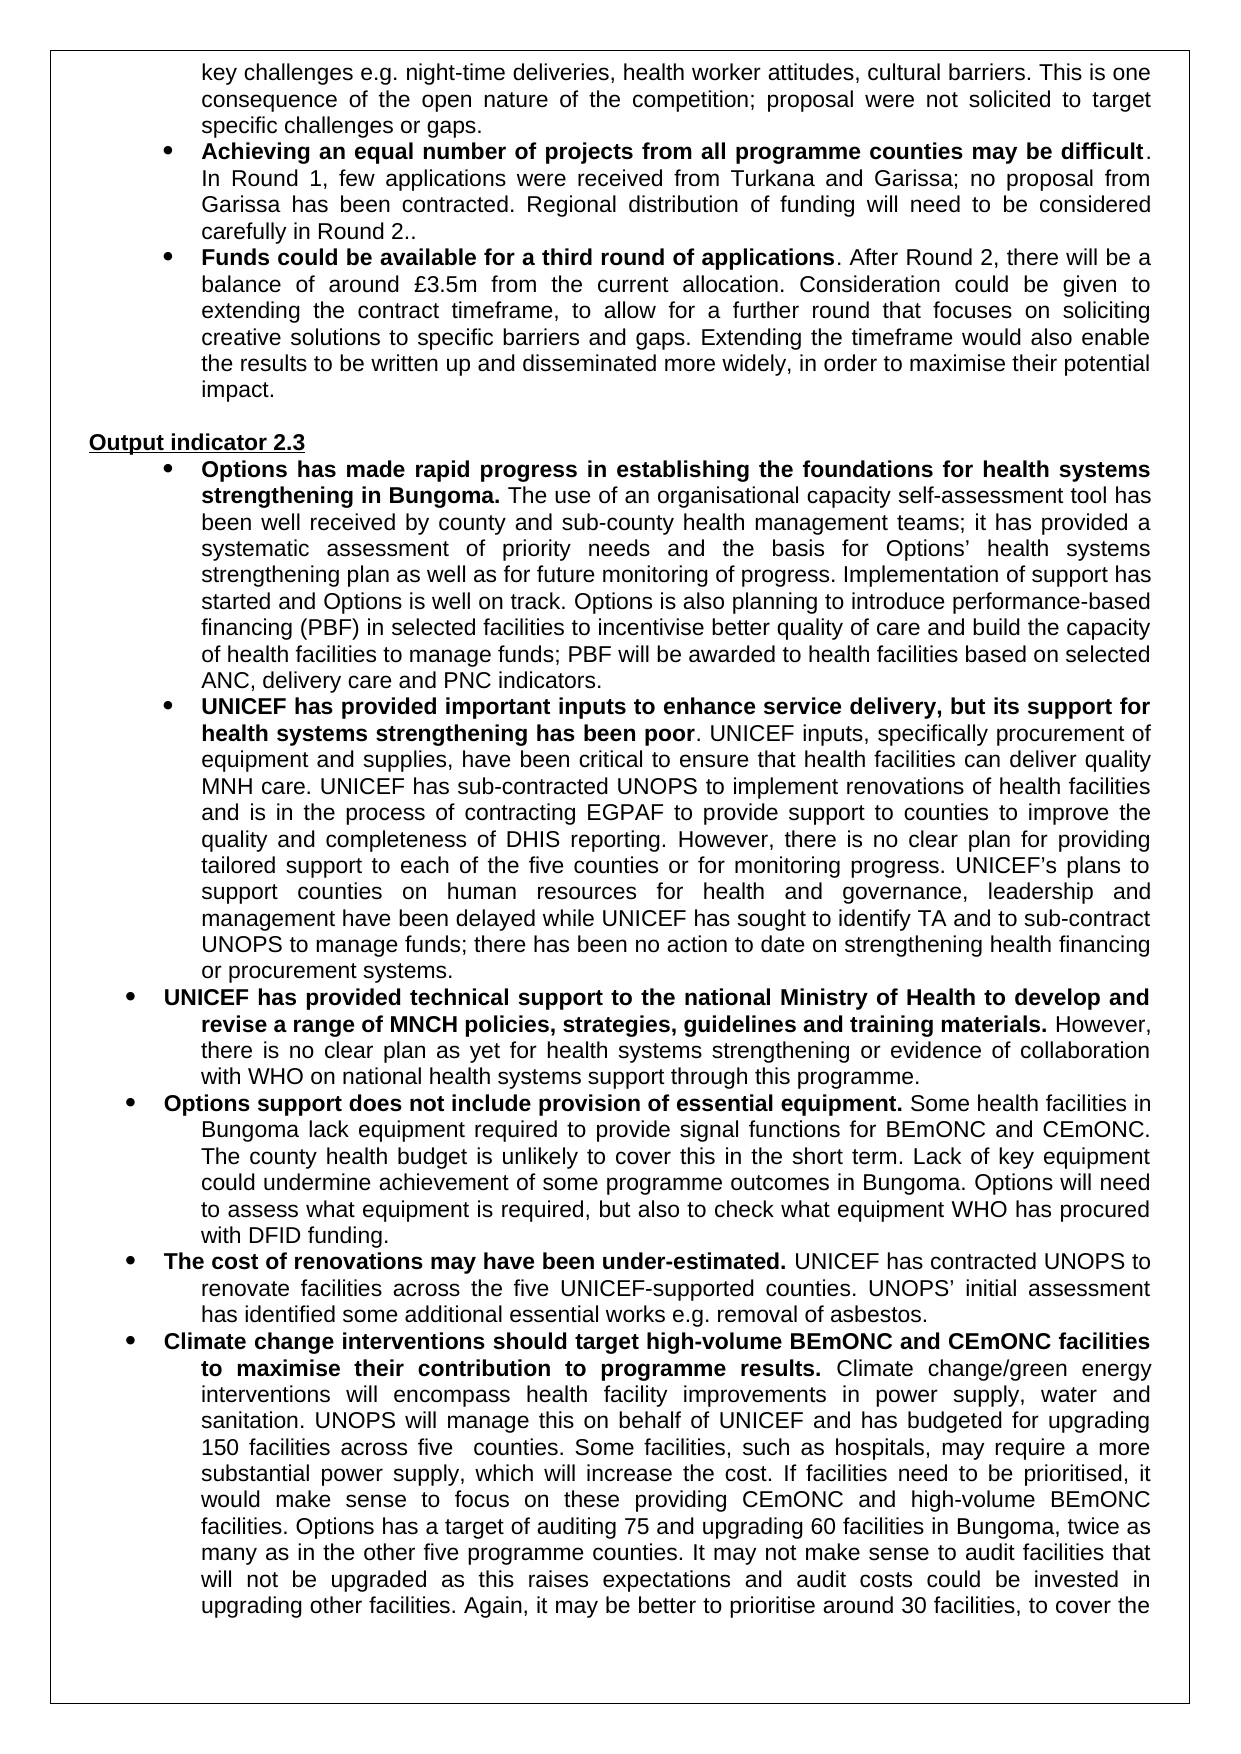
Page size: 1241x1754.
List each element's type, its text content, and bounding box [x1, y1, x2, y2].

list Options has made rapid progress in establishing the foundations for health systems strengthening in Bungoma. The use of an organisational capacity self-assessment tool has been well received by county and sub-county health management teams; it has provided a systematic assessment of priority needs and the basis for Options’ health systems strengthening plan as well as for future monitoring of progress. Implementation of support has started and Options is well on track. Options is also planning to introduce performance-based financing (PBF) in selected facilities to incentivise better quality of care and build the capacity of health facilities to manage funds; PBF will be awarded to health facilities based on selected ANC, delivery care and PNC indicators. [164, 456, 1152, 693]
list Achieving an equal number of projects from all programme counties may be difficult. In Round 1, few applications were received from Turkana and Garissa; no proposal from Garissa has been contracted. Regional distribution of funding will need to be considered carefully in Round 2.. [164, 138, 1152, 244]
list The cost of renovations may have been under-estimated. UNICEF has contracted UNOPS to renovate facilities across the five UNICEF-supported counties. UNOPS’ initial assessment has identified some additional essential works e.g. removal of asbestos. [126, 1248, 1152, 1328]
list UNICEF has provided technical support to the national Ministry of Health to develop and revise a range of MNCH policies, strategies, guidelines and training materials. However, there is no clear plan as yet for health systems strengthening or evidence of collaboration with WHO on national health systems support through this programme. [126, 984, 1152, 1089]
list UNICEF has provided important inputs to enhance service delivery, but its support for health systems strengthening has been poor. UNICEF inputs, specifically procurement of equipment and supplies, have been critical to ensure that health facilities can deliver quality MNH care. UNICEF has sub-contracted UNOPS to implement renovations of health facilities and is in the process of contracting EGPAF to provide support to counties to improve the quality and completeness of DHIS reporting. However, there is no clear plan for providing tailored support to each of the five counties or for monitoring progress. UNICEF’s plans to support counties on human resources for health and governance, leadership and management have been delayed while UNICEF has sought to identify TA and to sub-contract UNOPS to manage funds; there has been no action to date on strengthening health financing or procurement systems. [164, 693, 1152, 984]
list Climate change interventions should target high-volume BEmONC and CEmONC facilities to maximise their contribution to programme results. Climate change/green energy interventions will encompass health facility improvements in power supply, water and sanitation. UNOPS will manage this on behalf of UNICEF and has budgeted for upgrading 150 facilities across five counties. Some facilities, such as hospitals, may require a more substantial power supply, which will increase the cost. If facilities need to be prioritised, it would make sense to focus on these providing CEmONC and high-volume BEmONC facilities. Options has a target of auditing 75 and upgrading 60 facilities in Bungoma, twice as many as in the other five programme counties. It may not make sense to audit facilities that will not be upgraded as this raises expectations and audit costs could be invested in upgrading other facilities. Again, it may be better to prioritise around 30 facilities, to cover the [126, 1328, 1152, 1618]
list Funds could be available for a third round of applications. After Round 2, there will be a balance of around £3.5m from the current allocation. Consideration could be given to extending the contract timeframe, to allow for a further round that focuses on soliciting creative solutions to specific barriers and gaps. Extending the timeframe would also enable the results to be written up and disseminated more widely, in order to maximise their potential impact. [164, 244, 1152, 403]
text Output indicator 2.3 [89, 429, 1152, 456]
list Options support does not include provision of essential equipment. Some health facilities in Bungoma lack equipment required to provide signal functions for BEmONC and CEmONC. The county health budget is unlikely to cover this in the short term. Lack of key equipment could undermine achievement of some programme outcomes in Bungoma. Options will need to assess what equipment is required, but also to check what equipment WHO has procured with DFID funding. [126, 1089, 1152, 1248]
list key challenges e.g. night-time deliveries, health worker attitudes, cultural barriers. This is one consequence of the open nature of the competition; proposal were not solicited to target specific challenges or gaps. [164, 59, 1152, 138]
